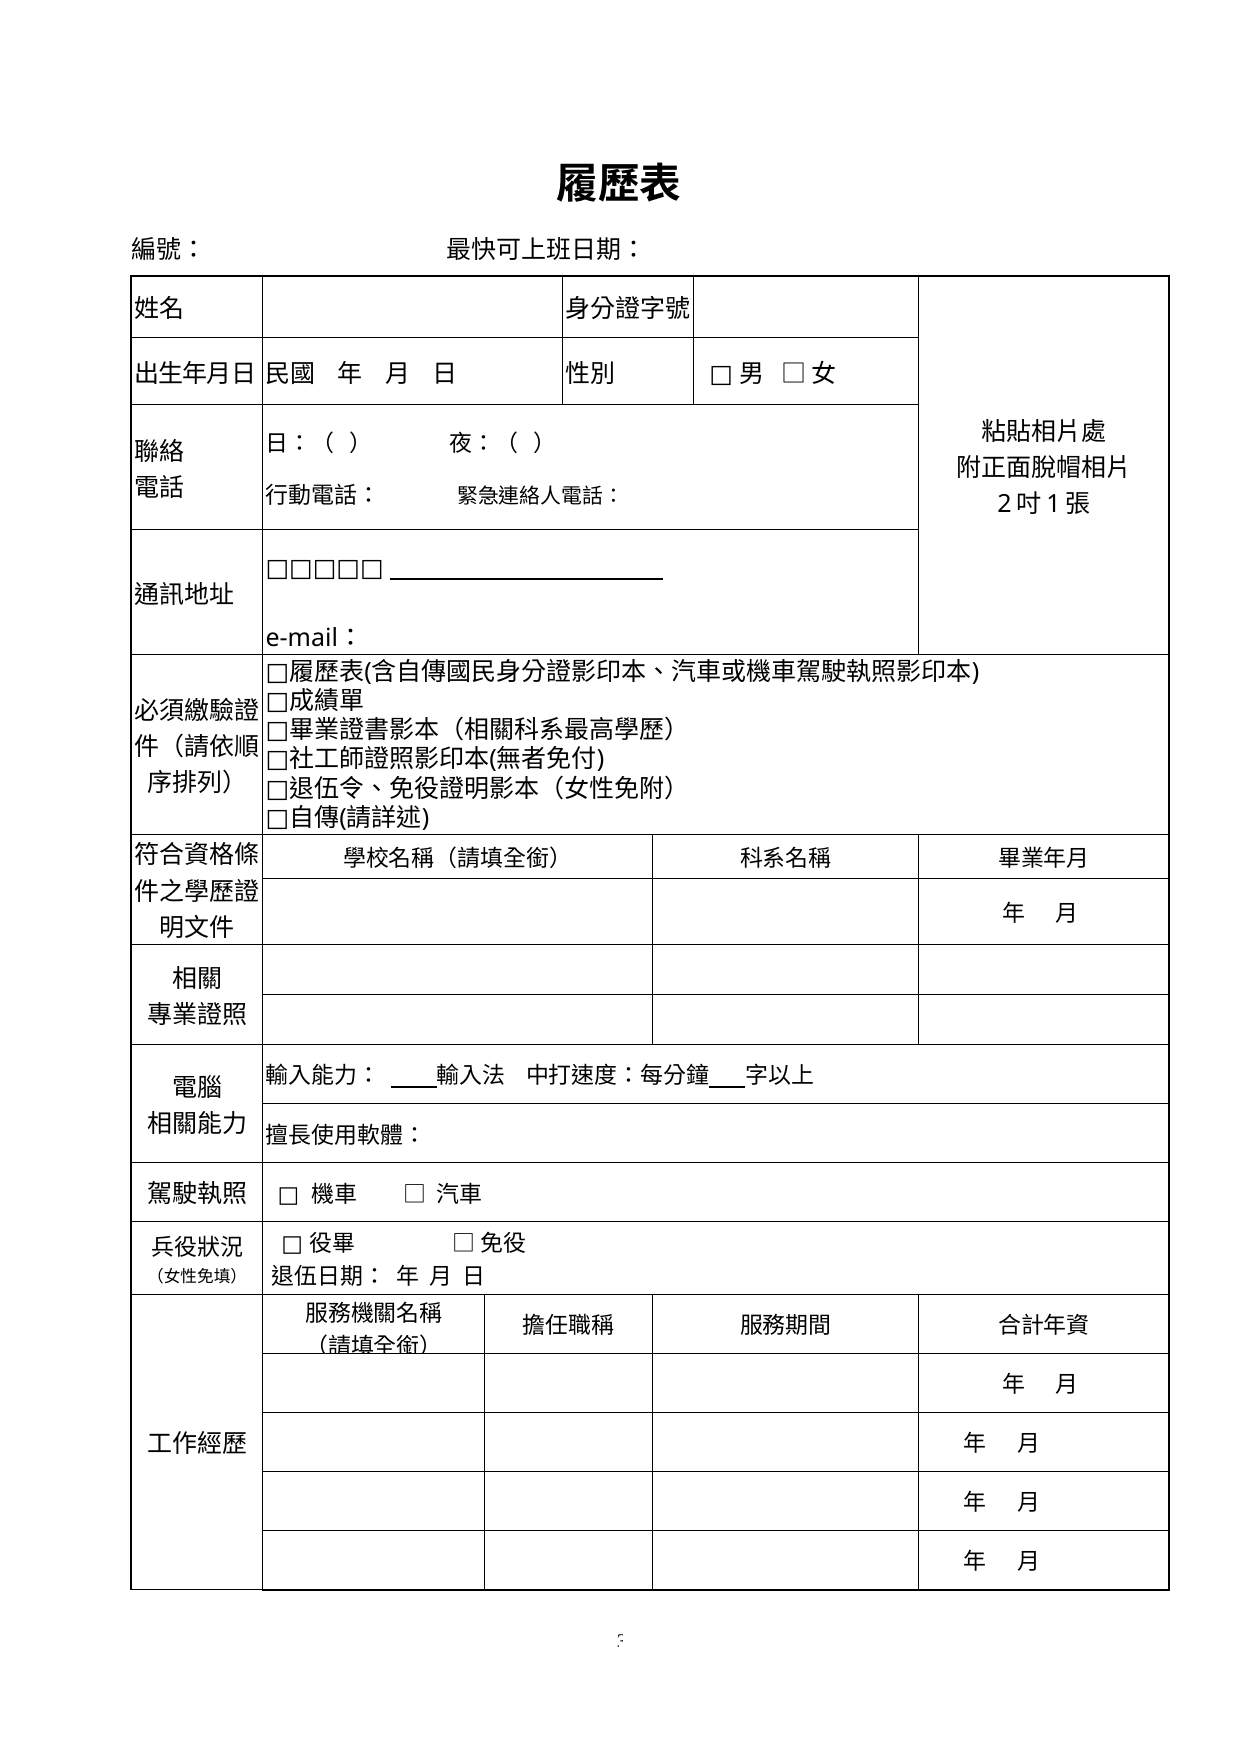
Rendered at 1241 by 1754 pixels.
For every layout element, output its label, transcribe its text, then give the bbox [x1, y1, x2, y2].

table_cell [263, 1354, 484, 1412]
table_cell [653, 879, 918, 944]
text 履歷表 [131, 150, 1106, 210]
table_cell [263, 945, 652, 994]
table_cell 工作經歷 [132, 1295, 262, 1589]
table_cell 年 月 [919, 879, 1168, 944]
table_cell [263, 1413, 484, 1471]
table_cell 必須繳驗證件（請依順序排列） [132, 655, 262, 834]
table_cell [263, 1531, 484, 1589]
table_cell [263, 1472, 484, 1530]
table_cell [485, 1354, 652, 1412]
table_cell [653, 945, 918, 994]
table_cell 日：（ ） 夜：（ ） 行動電話： 緊急連絡人電話： [263, 405, 918, 529]
table_cell 畢業年月 [919, 835, 1168, 878]
table_cell 年 月 [919, 1472, 1168, 1530]
table_header [263, 277, 562, 337]
table_cell [653, 995, 918, 1044]
table_cell [653, 1354, 918, 1412]
table_cell □ 役畢 □ 免役 退伍日期： 年 月 日 [263, 1222, 1168, 1293]
table_header [694, 277, 918, 337]
table_cell [263, 995, 652, 1044]
table_cell □履歷表(含自傳國民身分證影印本、汽車或機車駕駛執照影印本) □成績單 □畢業證書影本（相關科系最高學歷） □社工師證照影印本(無者免付) □退伍令、免役證明影本（女性免附） □自傳(請詳述) [263, 655, 1168, 834]
table_cell 年 月 [919, 1531, 1168, 1589]
table_cell 性別 [563, 338, 693, 404]
table_cell 學校名稱（請填全銜） [263, 835, 652, 878]
table_cell 年 月 [919, 1413, 1168, 1471]
table_cell □ 男 □ 女 [694, 338, 918, 404]
table_cell [653, 1531, 918, 1589]
table_header 姓名 [132, 277, 262, 337]
table_cell 輸入能力： 輸入法 中打速度：每分鐘 字以上 [263, 1045, 1168, 1103]
table_cell [653, 1413, 918, 1471]
table_cell [653, 1472, 918, 1530]
table_cell 出生年月日 [132, 338, 262, 404]
table_cell [485, 1472, 652, 1530]
table_cell [485, 1531, 652, 1589]
table_cell 年 月 [919, 1354, 1168, 1412]
table_cell 兵役狀況 （女性免填） [132, 1222, 262, 1293]
table_header 粘貼相片處 附正面脫帽相片 2吋1張 [919, 277, 1168, 654]
table_cell 擅長使用軟體： [263, 1104, 1168, 1162]
table_header 身分證字號 [563, 277, 693, 337]
table_cell 服務期間 [653, 1295, 918, 1352]
text 編號： 最快可上班日期： [131, 229, 1106, 265]
table_cell [485, 1413, 652, 1471]
table_cell 通訊地址 [132, 530, 262, 654]
table_cell 駕駛執照 [132, 1163, 262, 1221]
table_cell 服務機關名稱 （請填全銜） [263, 1295, 484, 1352]
table_cell 擔任職稱 [485, 1295, 652, 1352]
table_cell [919, 995, 1168, 1044]
table_cell 合計年資 [919, 1295, 1168, 1352]
table_cell 相關 專業證照 [132, 945, 262, 1044]
table_cell [919, 945, 1168, 994]
table_cell 科系名稱 [653, 835, 918, 878]
table_cell □ 機車 □ 汽車 [263, 1163, 1168, 1221]
table_cell 民國 年 月 日 [263, 338, 562, 404]
table_cell 符合資格條件之學歷證明文件 [132, 835, 262, 944]
table_cell 聯絡 電話 [132, 405, 262, 529]
table_cell □□□□□ e-mail： [263, 530, 918, 654]
table_cell [263, 879, 652, 944]
table_cell 電腦 相關能力 [132, 1045, 262, 1162]
